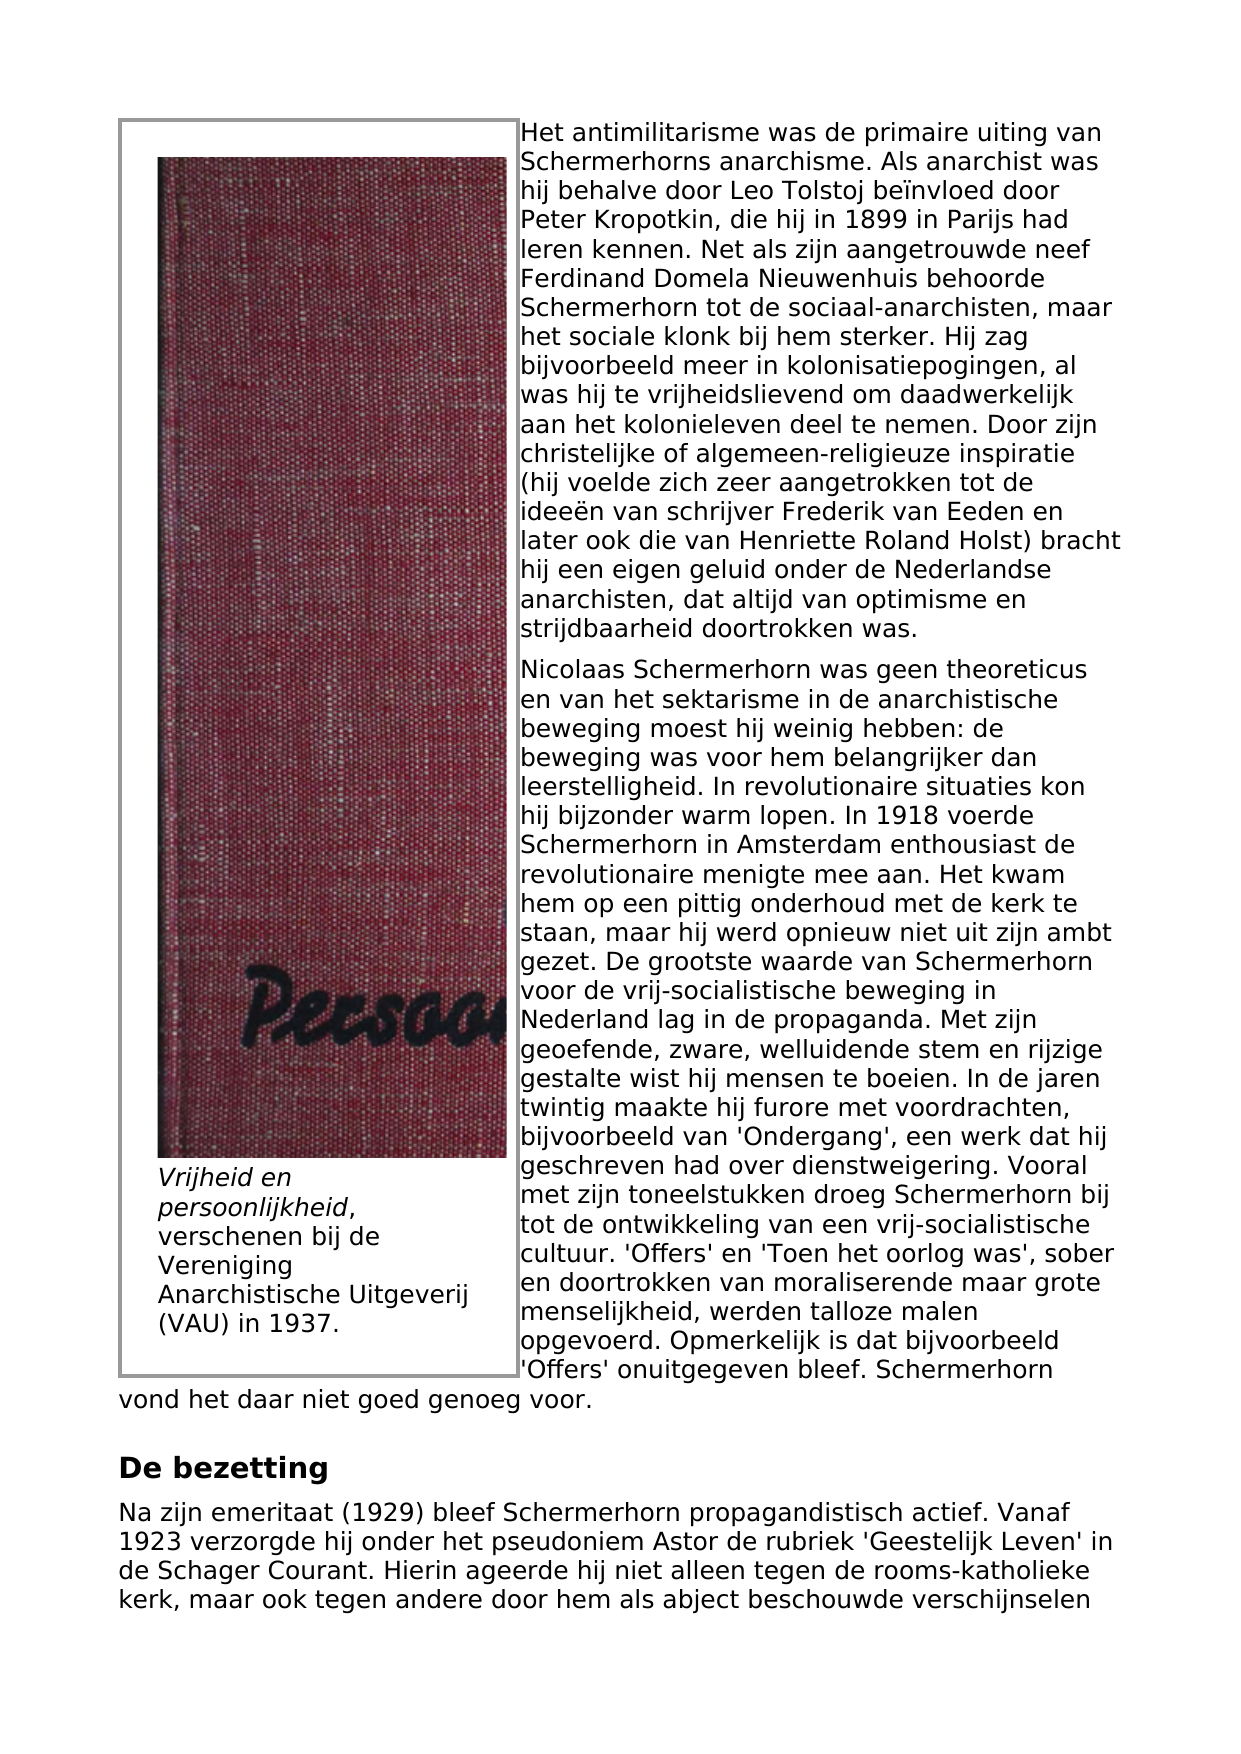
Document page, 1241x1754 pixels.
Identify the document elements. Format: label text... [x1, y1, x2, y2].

text Na zijn emeritaat (1929) bleef Schermerhorn propagandistisch actief. Vanaf 1923 verzorgde hij onder het pseudoniem Astor de rubriek 'Geestelijk Leven' in de Schager Courant. Hierin ageerde hij niet alleen tegen de rooms-katholieke kerk, maar ook tegen andere door hem als abject beschouwde verschijnselen [118, 1498, 1122, 1614]
table_header Vrijheid en persoonlijkheid, verschenen bij de Vereniging Anarchistische Uitgeverij (VAU) in 1937. [122, 122, 507, 1374]
text Het antimilitarisme was de primaire uiting van Schermerhorns anarchisme. Als anarchist was hij behalve door Leo Tolstoj beïnvloed door Peter Kropotkin, die hij in 1899 in Parijs had leren kennen. Net als zijn aangetrouwde neef Ferdinand Domela Nieuwenhuis behoorde Schermerhorn tot de sociaal-anarchisten, maar het sociale klonk bij hem sterker. Hij zag bijvoorbeeld meer in kolonisatiepogingen, al was hij te vrijheidslievend om daadwerkelijk aan het kolonieleven deel te nemen. Door zijn christelijke of algemeen-religieuze inspiratie (hij voelde zich zeer aangetrokken tot de ideeën van schrijver Frederik van Eeden en later ook die van Henriette Roland Holst) bracht hij een eigen geluid onder de Nederlandse anarchisten, dat altijd van optimisme en strijdbaarheid doortrokken was. [520, 118, 1122, 643]
picture [157, 157, 507, 1158]
text Nicolaas Schermerhorn was geen theoreticus en van het sektarisme in de anarchistische beweging moest hij weinig hebben: de beweging was voor hem belangrijker dan leerstelligheid. In revolutionaire situaties kon hij bijzonder warm lopen. In 1918 voerde Schermerhorn in Amsterdam enthousiast de revolutionaire menigte mee aan. Het kwam hem op een pittig onderhoud met de kerk te staan, maar hij werd opnieuw niet uit zijn ambt gezet. De grootste waarde van Schermerhorn voor de vrij-socialistische beweging in Nederland lag in de propaganda. Met zijn geoefende, zware, welluidende stem en rijzige gestalte wist hij mensen te boeien. In de jaren twintig maakte hij furore met voordrachten, bijvoorbeeld van 'Ondergang', een werk dat hij geschreven had over dienstweigering. Vooral met zijn toneelstukken droeg Schermerhorn bij tot de ontwikkeling van een vrij-socialistische cultuur. 'Offers' en 'Toen het oorlog was', sober en doortrokken van moraliserende maar grote menselijkheid, werden talloze malen opgevoerd. Opmerkelijk is dat bijvoorbeeld 'Offers' onuitgegeven bleef. Schermerhorn vond het daar niet goed genoeg voor. [118, 656, 1122, 1414]
subtitle De bezetting [118, 1451, 1122, 1485]
